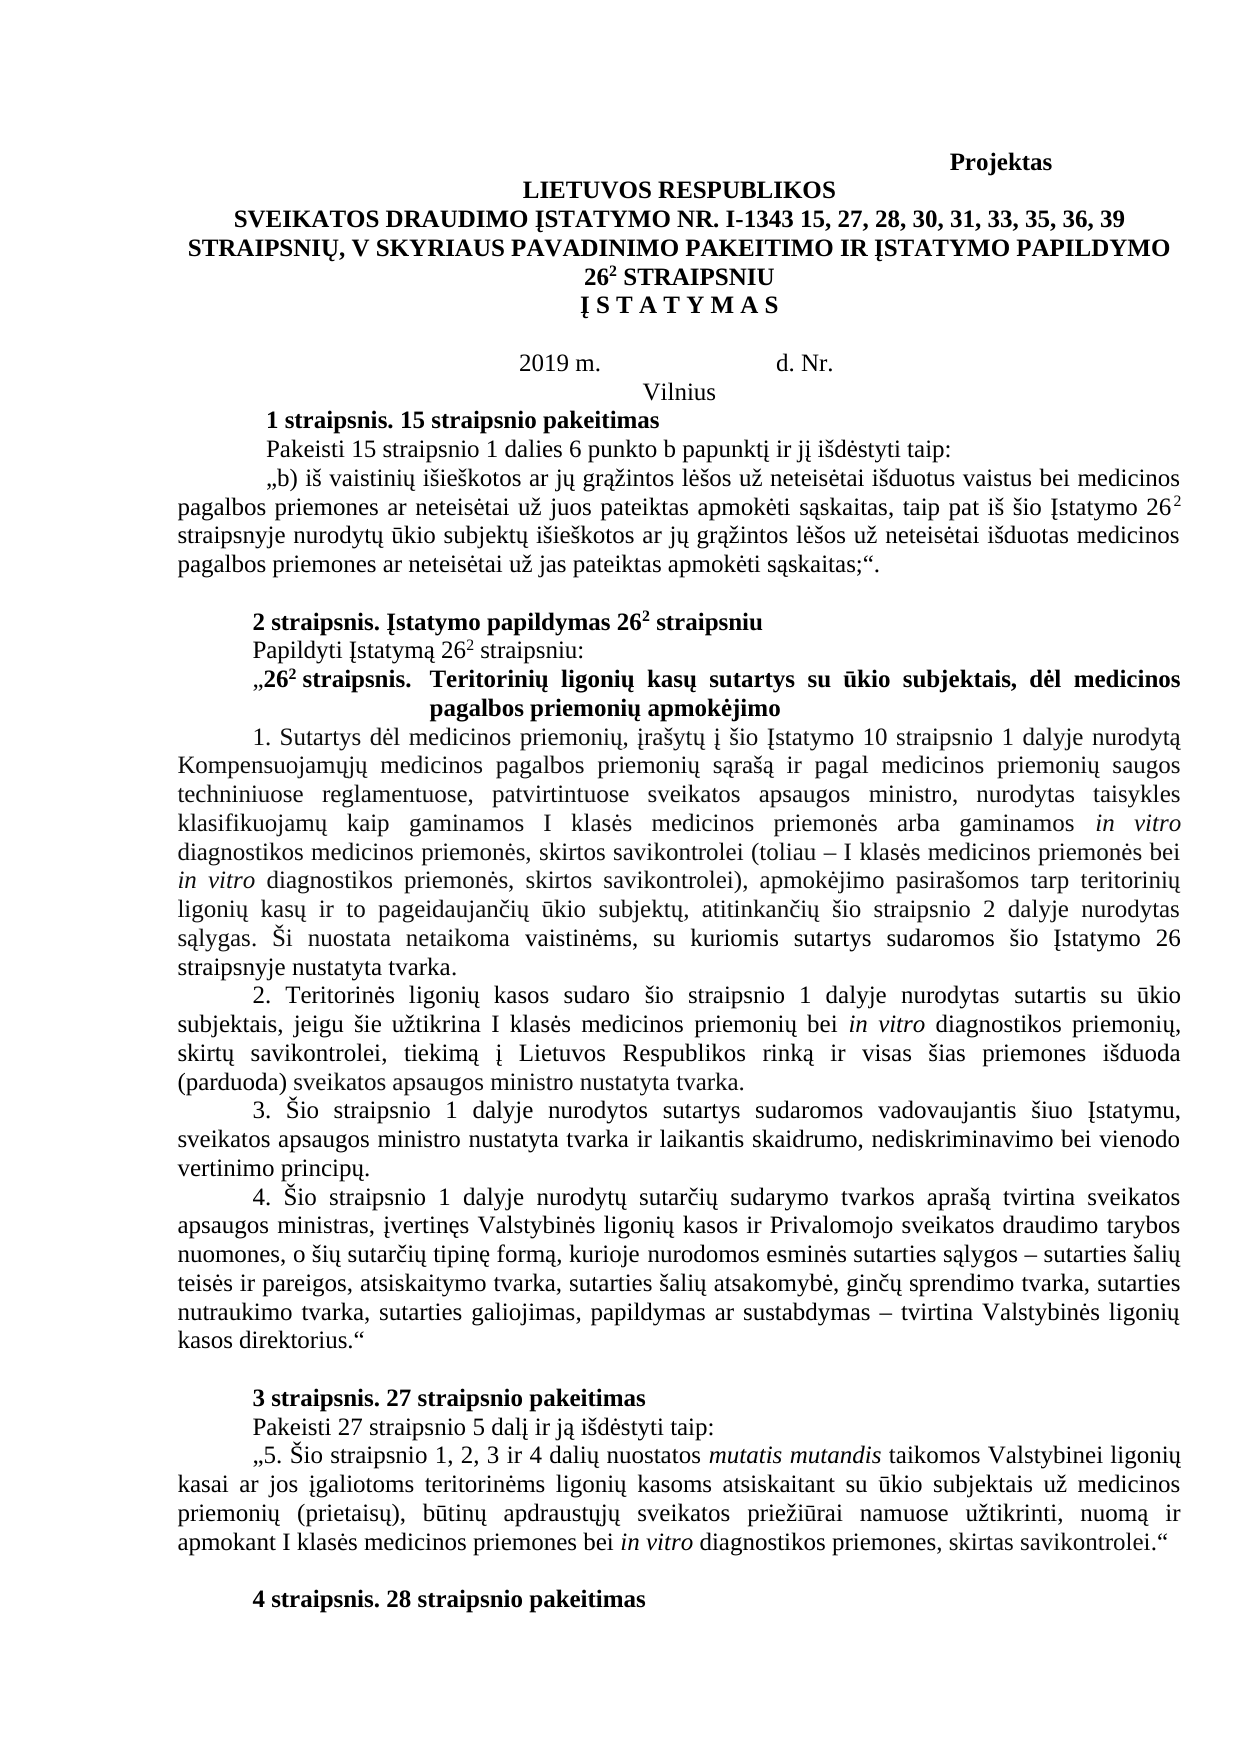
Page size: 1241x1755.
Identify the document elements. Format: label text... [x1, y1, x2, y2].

text LIETUVOS RESPUBLIKOS [177, 176, 1181, 204]
text Papildyti Įstatymą 262 straipsniu: [177, 636, 1181, 664]
text „5. Šio straipsnio 1, 2, 3 ir 4 dalių nuostatos mutatis mutandis taikomos Valstybinei ligonių kasai ar jos įgaliotoms teritorinėms ligonių kasoms atsiskaitant su ūkio subjektais už medicinos priemonių (prietaisų), būtinų apdraustųjų sveikatos priežiūrai namuose užtikrinti, nuomą ir apmokant I klasės medicinos priemones bei in vitro diagnostikos priemones, skirtas savikontrolei.“ [177, 1441, 1181, 1556]
text Pakeisti 27 straipsnio 5 dalį ir ją išdėstyti taip: [177, 1412, 1181, 1441]
text Vilnius [177, 377, 1181, 406]
text 1 straipsnis. 15 straipsnio pakeitimas [177, 406, 1181, 434]
text Projektas [177, 147, 1181, 176]
text ĮSTATYMAS [177, 291, 1181, 319]
text 2019 m. d. Nr. [177, 348, 1181, 377]
text 4 straipsnis. 28 straipsnio pakeitimas [177, 1584, 1181, 1613]
text 1. Sutartys dėl medicinos priemonių, įrašytų į šio Įstatymo 10 straipsnio 1 dalyje nurodytą Kompensuojamųjų medicinos pagalbos priemonių sąrašą ir pagal medicinos priemonių saugos techniniuose reglamentuose, patvirtintuose sveikatos apsaugos ministro, nurodytas taisykles klasifikuojamų kaip gaminamos I klasės medicinos priemonės arba gaminamos in vitro diagnostikos medicinos priemonės, skirtos savikontrolei (toliau – I klasės medicinos priemonės bei in vitro diagnostikos priemonės, skirtos savikontrolei), apmokėjimo pasirašomos tarp teritorinių ligonių kasų ir to pageidaujančių ūkio subjektų, atitinkančių šio straipsnio 2 dalyje nurodytas sąlygas. Ši nuostata netaikoma vaistinėms, su kuriomis sutartys sudaromos šio Įstatymo 26 straipsnyje nustatyta tvarka. [177, 722, 1181, 981]
text 2. Teritorinės ligonių kasos sudaro šio straipsnio 1 dalyje nurodytas sutartis su ūkio subjektais, jeigu šie užtikrina I klasės medicinos priemonių bei in vitro diagnostikos priemonių, skirtų savikontrolei, tiekimą į Lietuvos Respublikos rinką ir visas šias priemones išduoda (parduoda) sveikatos apsaugos ministro nustatyta tvarka. [177, 981, 1181, 1096]
text 3 straipsnis. 27 straipsnio pakeitimas [177, 1383, 1181, 1412]
text „262 straipsnis. Teritorinių ligonių kasų sutartys su ūkio subjektais, dėl medicinos pagalbos priemonių apmokėjimo [252, 664, 1181, 722]
text 2 straipsnis. Įstatymo papildymas 262 straipsniu [177, 607, 1181, 636]
text „b) iš vaistinių išieškotos ar jų grąžintos lėšos už neteisėtai išduotus vaistus bei medicinos pagalbos priemones ar neteisėtai už juos pateiktas apmokėti sąskaitas, taip pat iš šio Įstatymo 262 straipsnyje nurodytų ūkio subjektų išieškotos ar jų grąžintos lėšos už neteisėtai išduotas medicinos pagalbos priemones ar neteisėtai už jas pateiktas apmokėti sąskaitas;“. [177, 463, 1181, 578]
text SVEIKATOS DRAUDIMO ĮSTATYMO NR. I-1343 15, 27, 28, 30, 31, 33, 35, 36, 39 STRAIPSNIŲ, V SKYRIAUS PAVADINIMO PAKEITIMO IR ĮSTATYMO PAPILDYMO 262 STRAIPSNIU [177, 204, 1181, 291]
text 3. Šio straipsnio 1 dalyje nurodytos sutartys sudaromos vadovaujantis šiuo Įstatymu, sveikatos apsaugos ministro nustatyta tvarka ir laikantis skaidrumo, nediskriminavimo bei vienodo vertinimo principų. [177, 1096, 1181, 1182]
text Pakeisti 15 straipsnio 1 dalies 6 punkto b papunktį ir jį išdėstyti taip: [177, 434, 1181, 463]
text 4. Šio straipsnio 1 dalyje nurodytų sutarčių sudarymo tvarkos aprašą tvirtina sveikatos apsaugos ministras, įvertinęs Valstybinės ligonių kasos ir Privalomojo sveikatos draudimo tarybos nuomones, o šių sutarčių tipinę formą, kurioje nurodomos esminės sutarties sąlygos – sutarties šalių teisės ir pareigos, atsiskaitymo tvarka, sutarties šalių atsakomybė, ginčų sprendimo tvarka, sutarties nutraukimo tvarka, sutarties galiojimas, papildymas ar sustabdymas – tvirtina Valstybinės ligonių kasos direktorius.“ [177, 1182, 1181, 1354]
